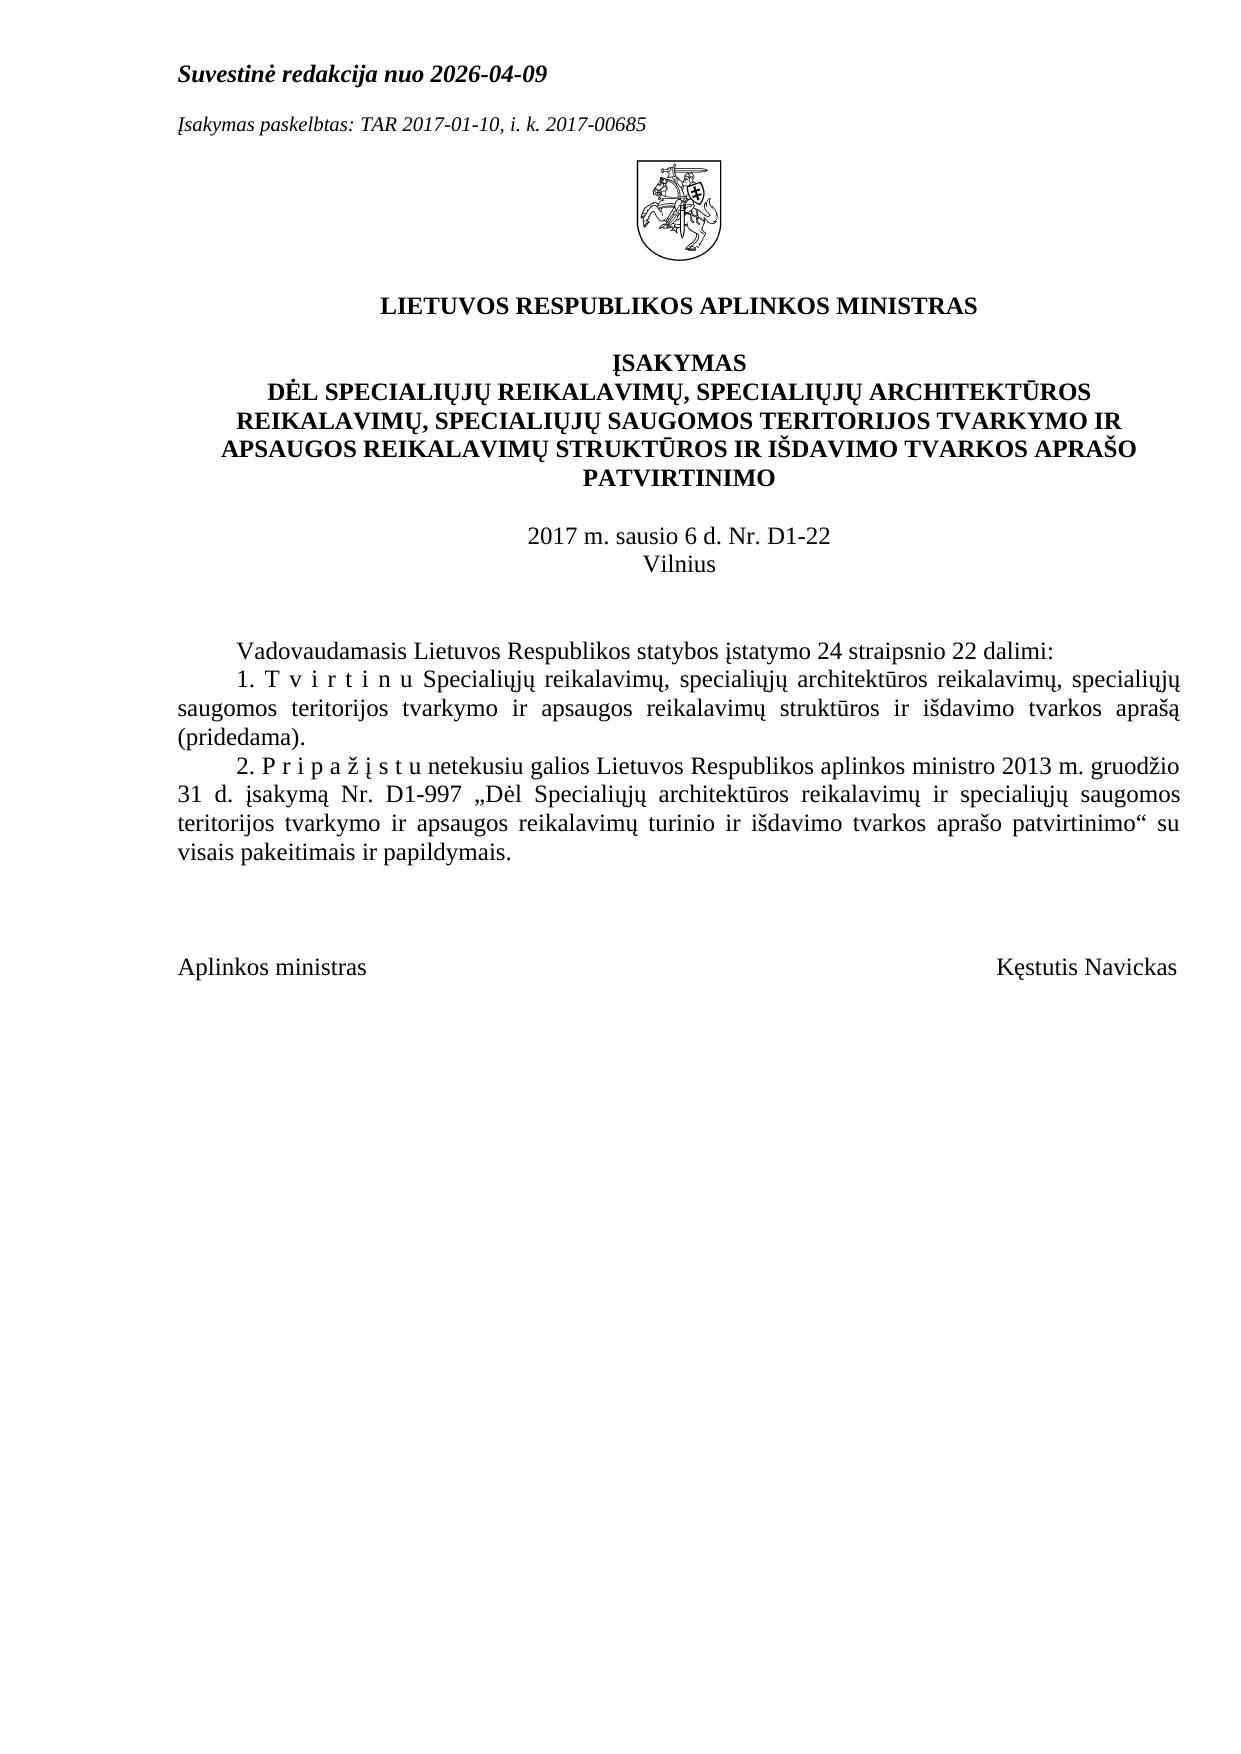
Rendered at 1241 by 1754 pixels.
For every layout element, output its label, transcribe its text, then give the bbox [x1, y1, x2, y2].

text Įsakymas paskelbtas: TAR 2017-01-10, i. k. 2017-00685 [177, 112, 1181, 136]
text ĮSAKYMAS [177, 348, 1181, 377]
text Suvestinė redakcija nuo 2026-04-09 [177, 59, 1181, 88]
text Vilnius [177, 549, 1181, 578]
text DĖL SPECIALIŲJŲ REIKALAVIMŲ, Specialiųjų architektūros reikalavimų, specialiųjų saugomos teritorijos tvarkymo ir apsaugos reikalavimų struktūros ir išdavimo tvarkos aprašO PATVIRTINIMO [177, 377, 1181, 492]
text 1. T v i r t i n u Specialiųjų reikalavimų, specialiųjų architektūros reikalavimų, specialiųjų saugomos teritorijos tvarkymo ir apsaugos reikalavimų struktūros ir išdavimo tvarkos aprašą (pridedama). [177, 664, 1181, 751]
text Vadovaudamasis Lietuvos Respublikos statybos įstatymo 24 straipsnio 22 dalimi: [177, 636, 1181, 664]
text LIETUVOS RESPUBLIKOS APLINKOS MINISTRAS [177, 291, 1181, 319]
text 2. P r i p a ž į s t u netekusiu galios Lietuvos Respublikos aplinkos ministro 2013 m. gruodžio 31 d. įsakymą Nr. D1-997 „Dėl Specialiųjų architektūros reikalavimų ir specialiųjų saugomos teritorijos tvarkymo ir apsaugos reikalavimų turinio ir išdavimo tvarkos aprašo patvirtinimo“ su visais pakeitimais ir papildymais. [177, 751, 1181, 866]
text Aplinkos ministras Kęstutis Navickas [177, 952, 1181, 981]
text 2017 m. sausio 6 d. Nr. D1-22 [177, 521, 1181, 549]
